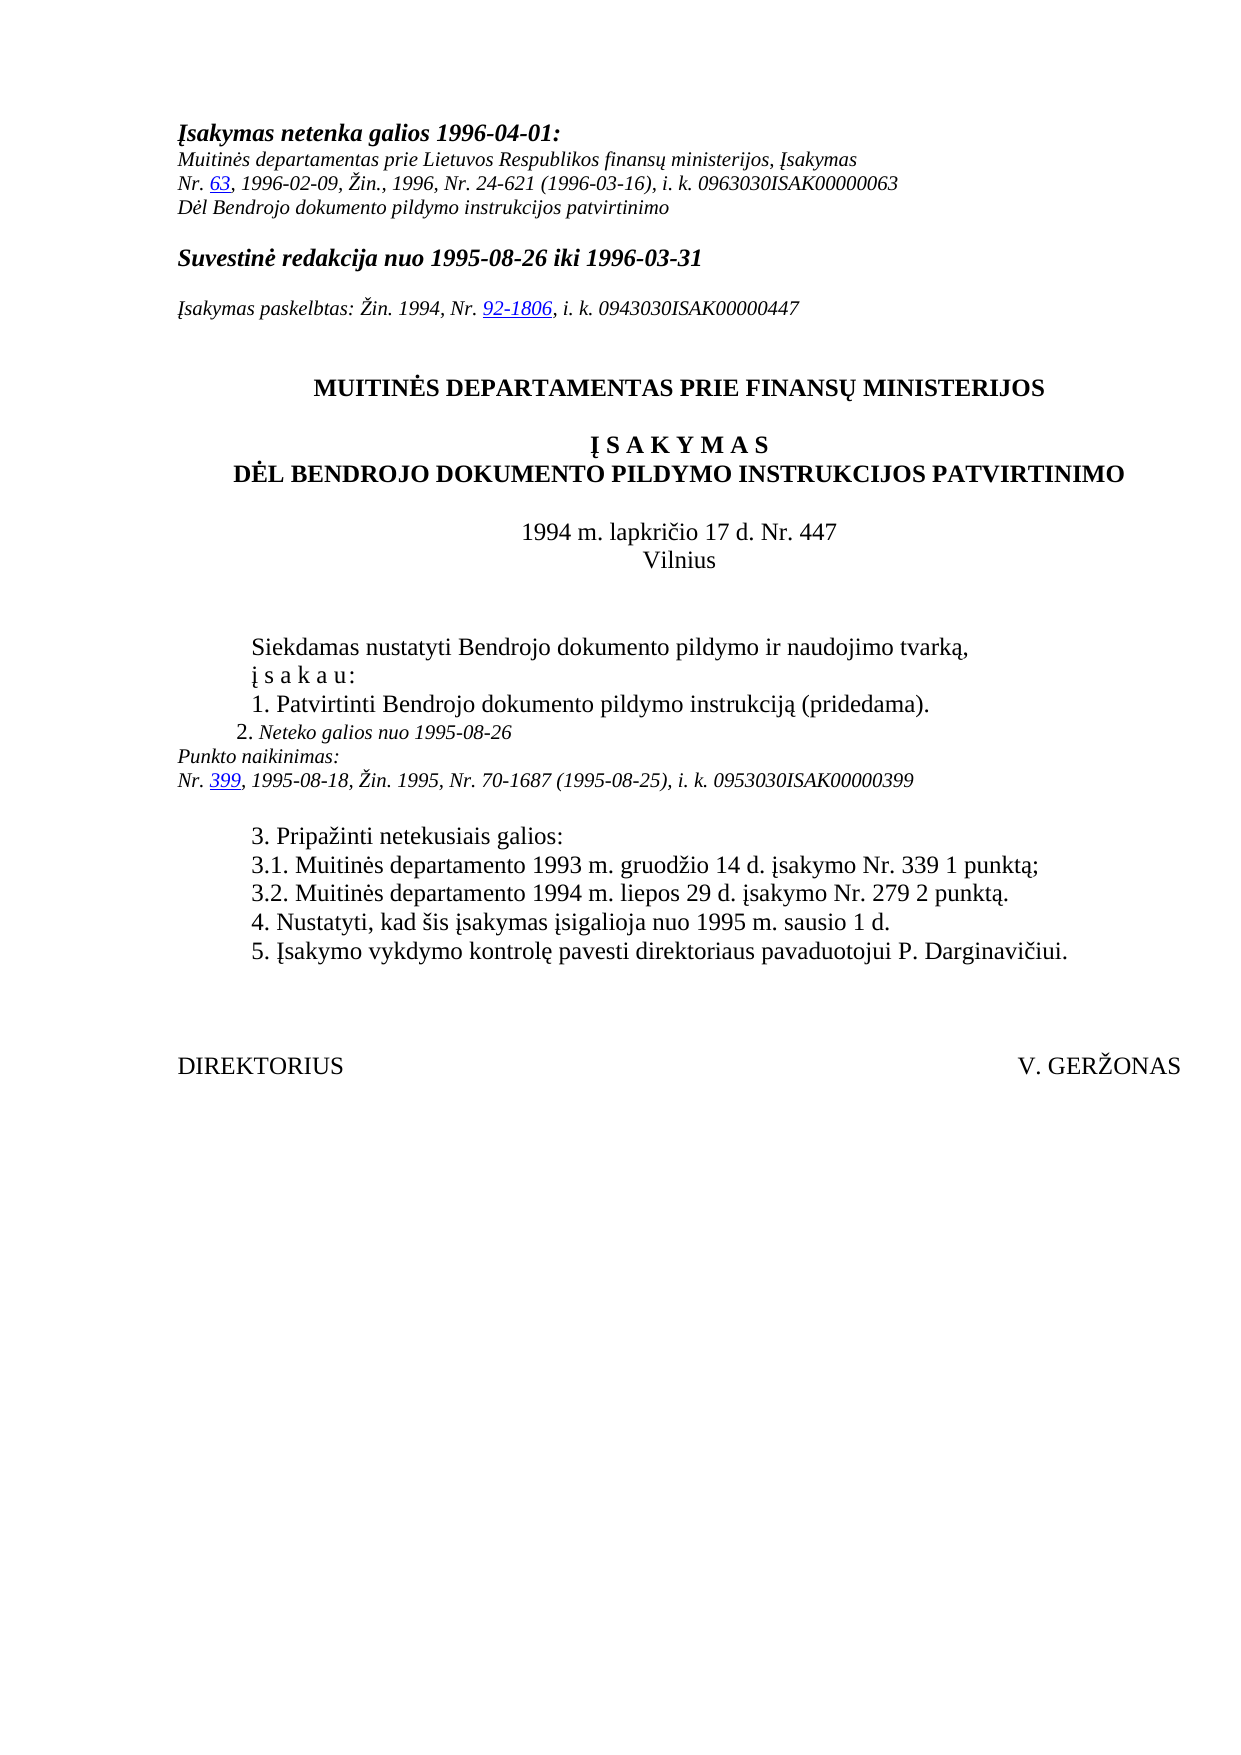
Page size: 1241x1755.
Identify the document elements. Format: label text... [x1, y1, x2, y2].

text Dėl Bendrojo dokumento pildymo instrukcijos patvirtinimo [177, 195, 1181, 219]
text 4. Nustatyti, kad šis įsakymas įsigalioja nuo 1995 m. sausio 1 d. [177, 907, 1181, 936]
text 3. Pripažinti netekusiais galios: [177, 821, 1181, 850]
text 3.2. Muitinės departamento 1994 m. liepos 29 d. įsakymo Nr. 279 2 punktą. [177, 878, 1181, 907]
text 5. Įsakymo vykdymo kontrolę pavesti direktoriaus pavaduotojui P. Darginavičiui. [177, 936, 1181, 965]
text Nr. 63, 1996-02-09, Žin., 1996, Nr. 24-621 (1996-03-16), i. k. 0963030ISAK00000063 [177, 171, 1181, 195]
text Nr. 399, 1995-08-18, Žin. 1995, Nr. 70-1687 (1995-08-25), i. k. 0953030ISAK00000399 [177, 768, 1181, 792]
text Punkto naikinimas: [177, 744, 1181, 768]
text Į S A K Y M A S [177, 430, 1181, 459]
text MUITINĖS DEPARTAMENTAS PRIE FINANSŲ MINISTERIJOS [177, 373, 1181, 402]
text Siekdamas nustatyti Bendrojo dokumento pildymo ir naudojimo tvarką, [177, 632, 1181, 660]
text Suvestinė redakcija nuo 1995-08-26 iki 1996-03-31 [177, 243, 1181, 272]
text Įsakymas paskelbtas: Žin. 1994, Nr. 92-1806, i. k. 0943030ISAK00000447 [177, 296, 1181, 320]
text Vilnius [177, 545, 1181, 574]
text Įsakymas netenka galios 1996-04-01: [177, 118, 1181, 147]
text DIREKTORIUS V. GERŽONAS [177, 1051, 1181, 1080]
text 1. Patvirtinti Bendrojo dokumento pildymo instrukciją (pridedama). [177, 689, 1181, 718]
text Muitinės departamentas prie Lietuvos Respublikos finansų ministerijos, Įsakymas [177, 147, 1181, 171]
text 3.1. Muitinės departamento 1993 m. gruodžio 14 d. įsakymo Nr. 339 1 punktą; [177, 850, 1181, 878]
text 1994 m. lapkričio 17 d. Nr. 447 [177, 517, 1181, 545]
text 2. Neteko galios nuo 1995-08-26 [177, 718, 1181, 744]
text DĖL BENDROJO DOKUMENTO PILDYMO INSTRUKCIJOS PATVIRTINIMO [177, 459, 1181, 488]
text įsakau: [177, 660, 1181, 689]
